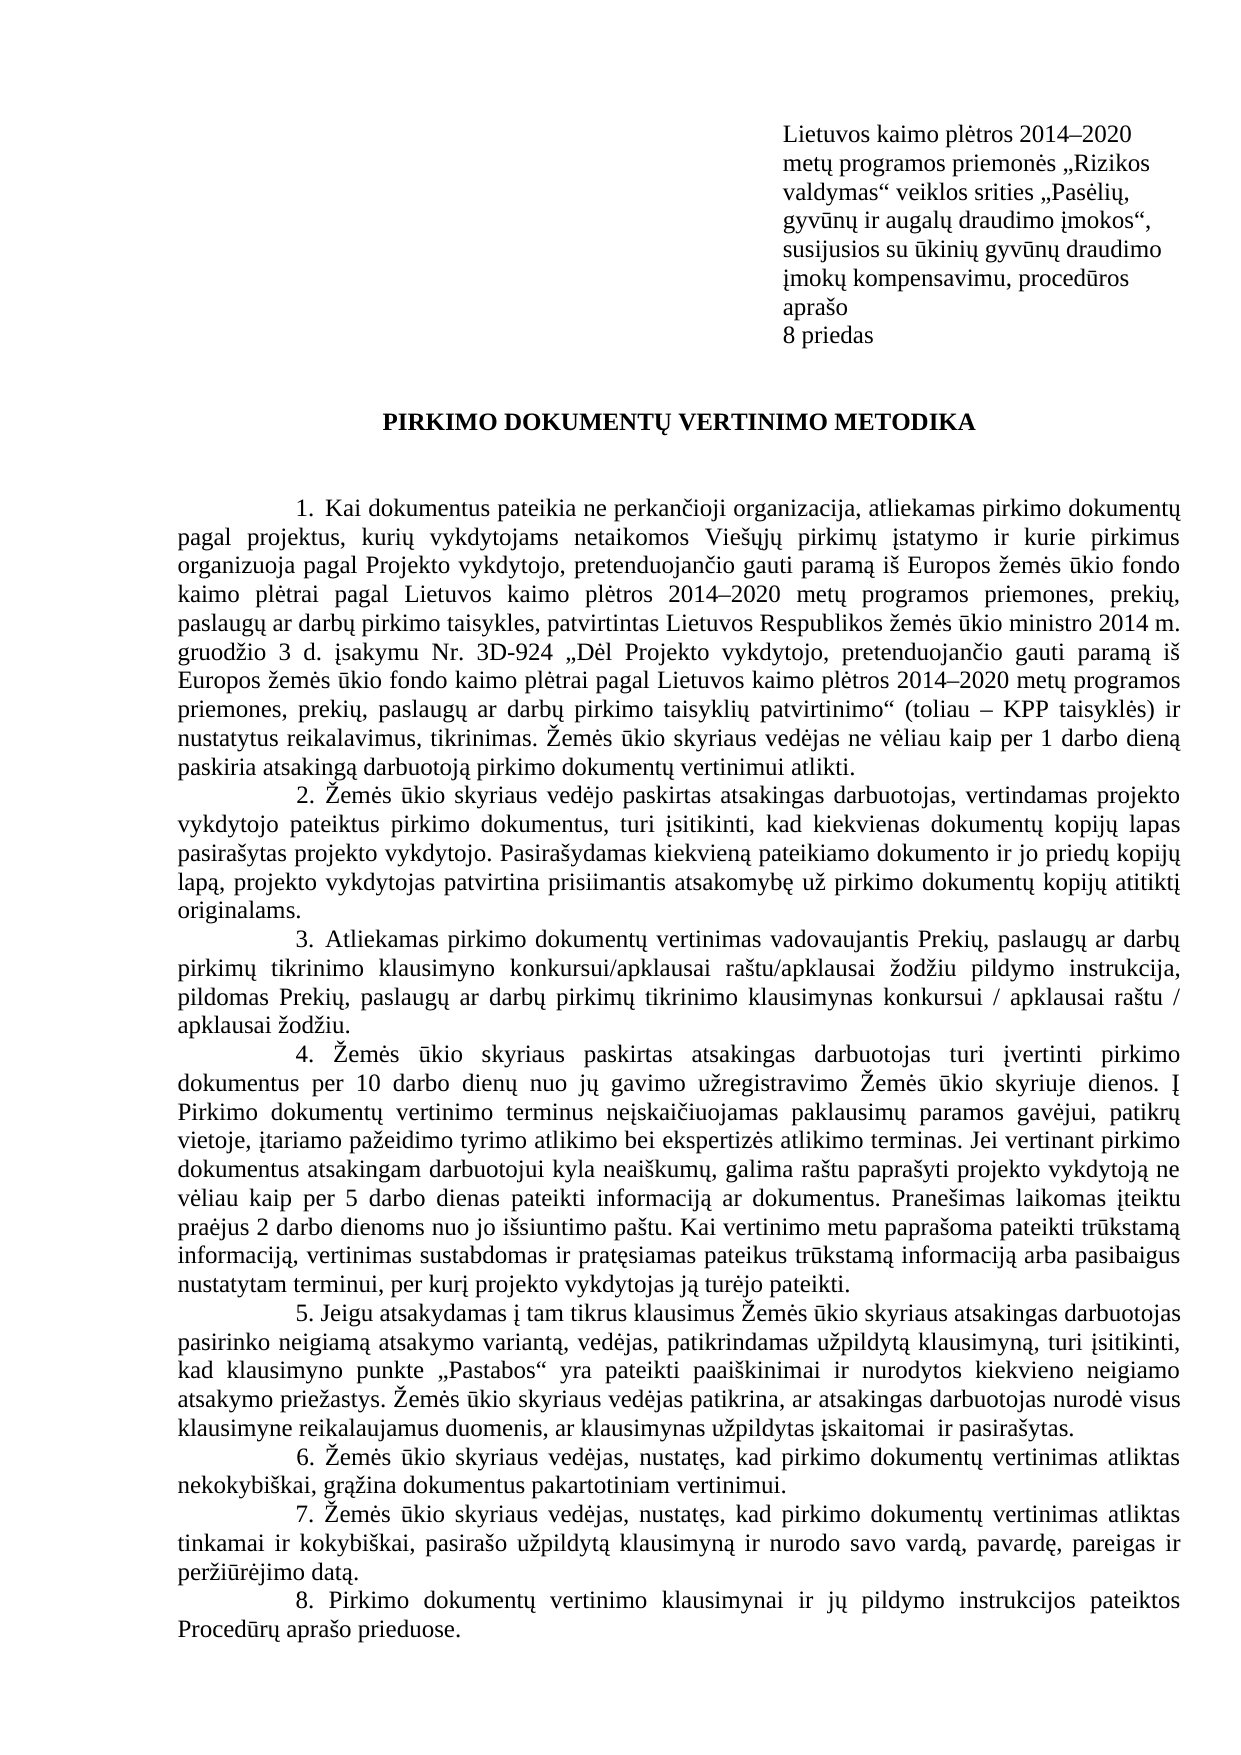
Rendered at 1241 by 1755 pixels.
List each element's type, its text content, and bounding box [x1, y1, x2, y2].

text 2. Žemės ūkio skyriaus vedėjo paskirtas atsakingas darbuotojas, vertindamas projekto vykdytojo pateiktus pirkimo dokumentus, turi įsitikinti, kad kiekvienas dokumentų kopijų lapas pasirašytas projekto vykdytojo. Pasirašydamas kiekvieną pateikiamo dokumento ir jo priedų kopijų lapą, projekto vykdytojas patvirtina prisiimantis atsakomybę už pirkimo dokumentų kopijų atitiktį originalams. [177, 780, 1181, 924]
text 8 priedas [177, 320, 1181, 349]
text 1. Kai dokumentus pateikia ne perkančioji organizacija, atliekamas pirkimo dokumentų pagal projektus, kurių vykdytojams netaikomos Viešųjų pirkimų įstatymo ir kurie pirkimus organizuoja pagal Projekto vykdytojo, pretenduojančio gauti paramą iš Europos žemės ūkio fondo kaimo plėtrai pagal Lietuvos kaimo plėtros 2014–2020 metų programos priemones, prekių, paslaugų ar darbų pirkimo taisykles, patvirtintas Lietuvos Respublikos žemės ūkio ministro 2014 m. gruodžio 3 d. įsakymu Nr. 3D-924 „Dėl Projekto vykdytojo, pretenduojančio gauti paramą iš Europos žemės ūkio fondo kaimo plėtrai pagal Lietuvos kaimo plėtros 2014–2020 metų programos priemones, prekių, paslaugų ar darbų pirkimo taisyklių patvirtinimo“ (toliau – KPP taisyklės) ir nustatytus reikalavimus, tikrinimas. Žemės ūkio skyriaus vedėjas ne vėliau kaip per 1 darbo dieną paskiria atsakingą darbuotoją pirkimo dokumentų vertinimui atlikti. [177, 493, 1181, 780]
text 6. Žemės ūkio skyriaus vedėjas, nustatęs, kad pirkimo dokumentų vertinimas atliktas nekokybiškai, grąžina dokumentus pakartotiniam vertinimui. [177, 1442, 1181, 1499]
text Lietuvos kaimo plėtros 2014–2020 metų programos priemonės „Rizikos valdymas“ veiklos srities „Pasėlių, gyvūnų ir augalų draudimo įmokos“, susijusios su ūkinių gyvūnų draudimo įmokų kompensavimu, procedūros aprašo [783, 119, 1181, 320]
text PIRKIMO DOKUMENTŲ VERTINIMO METODIKA [177, 407, 1181, 435]
text 4. Žemės ūkio skyriaus paskirtas atsakingas darbuotojas turi įvertinti pirkimo dokumentus per 10 darbo dienų nuo jų gavimo užregistravimo Žemės ūkio skyriuje dienos. Į Pirkimo dokumentų vertinimo terminus neįskaičiuojamas paklausimų paramos gavėjui, patikrų vietoje, įtariamo pažeidimo tyrimo atlikimo bei ekspertizės atlikimo terminas. Jei vertinant pirkimo dokumentus atsakingam darbuotojui kyla neaiškumų, galima raštu paprašyti projekto vykdytoją ne vėliau kaip per 5 darbo dienas pateikti informaciją ar dokumentus. Pranešimas laikomas įteiktu praėjus 2 darbo dienoms nuo jo išsiuntimo paštu. Kai vertinimo metu paprašoma pateikti trūkstamą informaciją, vertinimas sustabdomas ir pratęsiamas pateikus trūkstamą informaciją arba pasibaigus nustatytam terminui, per kurį projekto vykdytojas ją turėjo pateikti. [177, 1039, 1181, 1298]
text 5. Jeigu atsakydamas į tam tikrus klausimus Žemės ūkio skyriaus atsakingas darbuotojas pasirinko neigiamą atsakymo variantą, vedėjas, patikrindamas užpildytą klausimyną, turi įsitikinti, kad klausimyno punkte „Pastabos“ yra pateikti paaiškinimai ir nurodytos kiekvieno neigiamo atsakymo priežastys. Žemės ūkio skyriaus vedėjas patikrina, ar atsakingas darbuotojas nurodė visus klausimyne reikalaujamus duomenis, ar klausimynas užpildytas įskaitomai ir pasirašytas. [177, 1298, 1181, 1442]
text 3. Atliekamas pirkimo dokumentų vertinimas vadovaujantis Prekių, paslaugų ar darbų pirkimų tikrinimo klausimyno konkursui/apklausai raštu/apklausai žodžiu pildymo instrukcija, pildomas Prekių, paslaugų ar darbų pirkimų tikrinimo klausimynas konkursui / apklausai raštu / apklausai žodžiu. [177, 924, 1181, 1039]
text 7. Žemės ūkio skyriaus vedėjas, nustatęs, kad pirkimo dokumentų vertinimas atliktas tinkamai ir kokybiškai, pasirašo užpildytą klausimyną ir nurodo savo vardą, pavardę, pareigas ir peržiūrėjimo datą. [177, 1499, 1181, 1585]
text 8. Pirkimo dokumentų vertinimo klausimynai ir jų pildymo instrukcijos pateiktos Procedūrų aprašo prieduose. [177, 1585, 1181, 1643]
